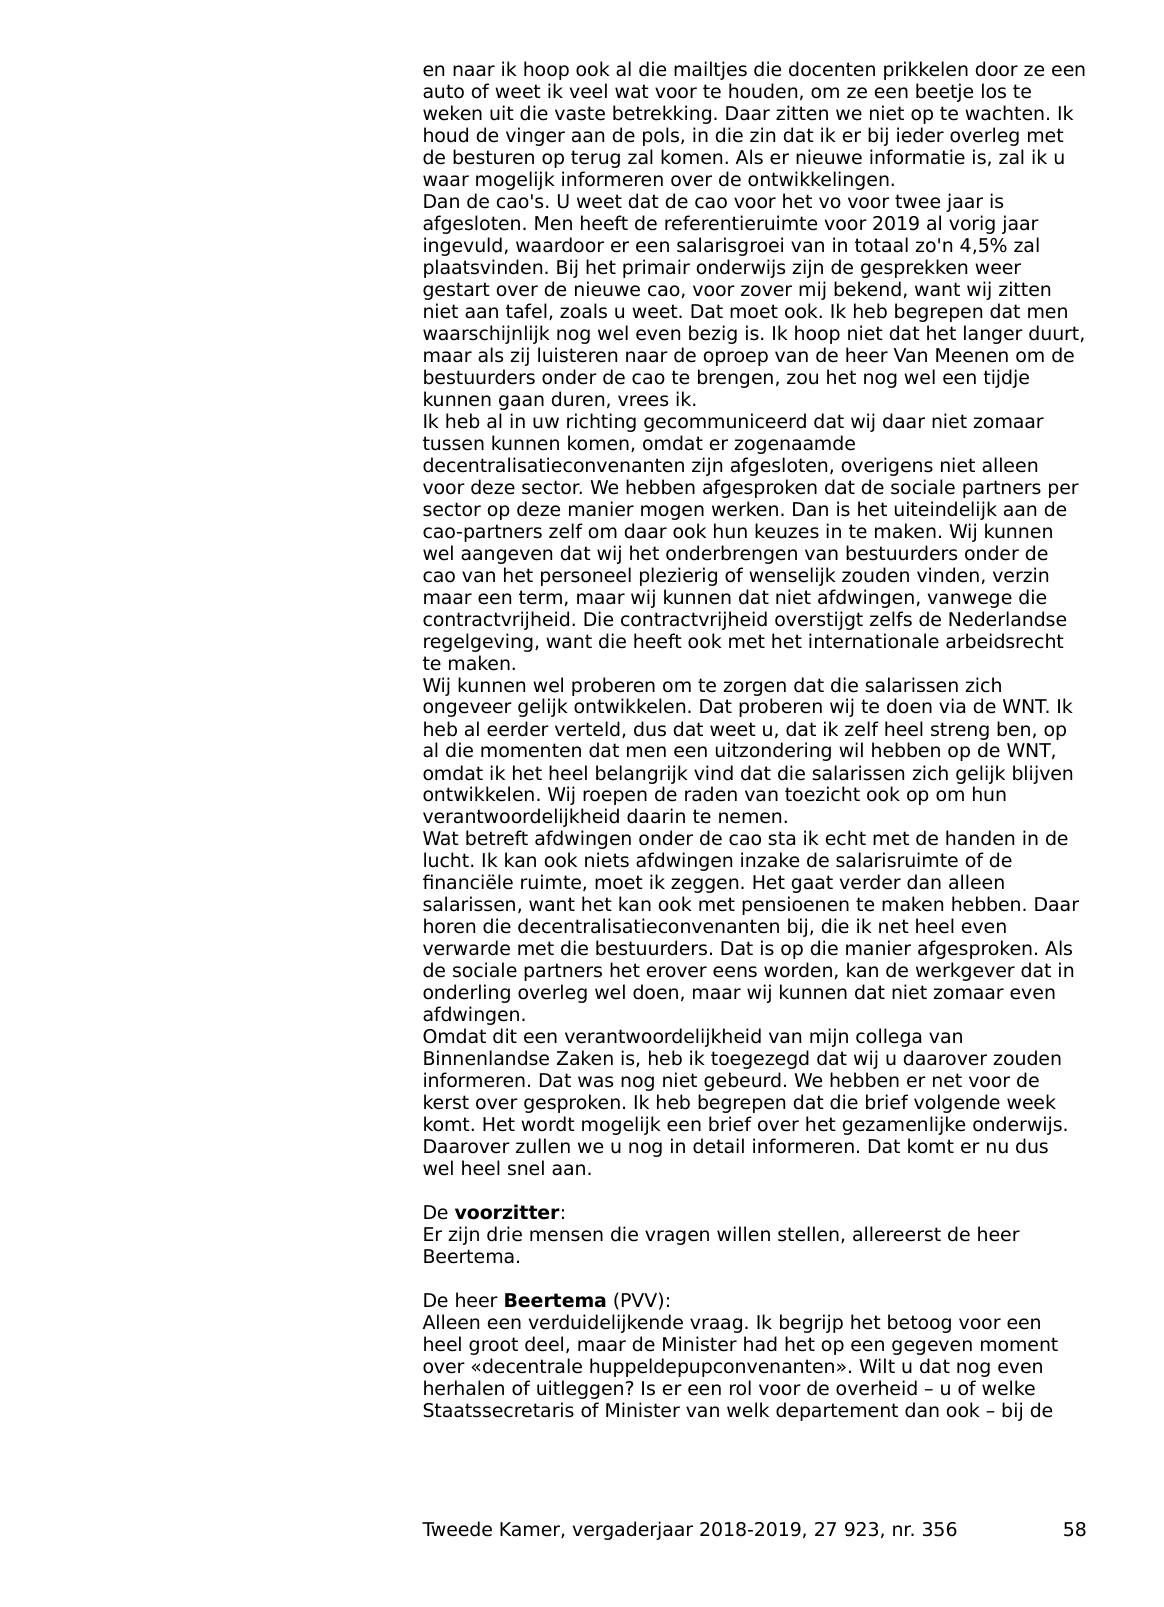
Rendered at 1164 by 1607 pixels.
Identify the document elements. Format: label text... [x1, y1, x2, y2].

text Wat betreft afdwingen onder de cao sta ik echt met de handen in de lucht. Ik kan ook niets afdwingen inzake de salarisruimte of de financiële ruimte, moet ik zeggen. Het gaat verder dan alleen salarissen, want het kan ook met pensioenen te maken hebben. Daar horen die decentralisatieconvenanten bij, die ik net heel even verwarde met die bestuurders. Dat is op die manier afgesproken. Als de sociale partners het erover eens worden, kan de werkgever dat in onderling overleg wel doen, maar wij kunnen dat niet zomaar even afdwingen. [422, 828, 1087, 1026]
text Alleen een verduidelijkende vraag. Ik begrijp het betoog voor een heel groot deel, maar de Minister had het op een gegeven moment over «decentrale huppeldepupconvenanten». Wilt u dat nog even herhalen of uitleggen? Is er een rol voor de overheid – u of welke Staatssecretaris of Minister van welk departement dan ook – bij de [422, 1312, 1087, 1422]
text en naar ik hoop ook al die mailtjes die docenten prikkelen door ze een auto of weet ik veel wat voor te houden, om ze een beetje los te weken uit die vaste betrekking. Daar zitten we niet op te wachten. Ik houd de vinger aan de pols, in die zin dat ik er bij ieder overleg met de besturen op terug zal komen. Als er nieuwe informatie is, zal ik u waar mogelijk informeren over de ontwikkelingen. [422, 59, 1087, 191]
text Dan de cao's. U weet dat de cao voor het vo voor twee jaar is afgesloten. Men heeft de referentieruimte voor 2019 al vorig jaar ingevuld, waardoor er een salarisgroei van in totaal zo'n 4,5% zal plaatsvinden. Bij het primair onderwijs zijn de gesprekken weer gestart over de nieuwe cao, voor zover mij bekend, want wij zitten niet aan tafel, zoals u weet. Dat moet ook. Ik heb begrepen dat men waarschijnlijk nog wel even bezig is. Ik hoop niet dat het langer duurt, maar als zij luisteren naar de oproep van de heer Van Meenen om de bestuurders onder de cao te brengen, zou het nog wel een tijdje kunnen gaan duren, vrees ik. [422, 191, 1087, 411]
text Wij kunnen wel proberen om te zorgen dat die salarissen zich ongeveer gelijk ontwikkelen. Dat proberen wij te doen via de WNT. Ik heb al eerder verteld, dus dat weet u, dat ik zelf heel streng ben, op al die momenten dat men een uitzondering wil hebben op de WNT, omdat ik het heel belangrijk vind dat die salarissen zich gelijk blijven ontwikkelen. Wij roepen de raden van toezicht ook op om hun verantwoordelijkheid daarin te nemen. [422, 674, 1087, 828]
text Omdat dit een verantwoordelijkheid van mijn collega van Binnenlandse Zaken is, heb ik toegezegd dat wij u daarover zouden informeren. Dat was nog niet gebeurd. We hebben er net voor de kerst over gesproken. Ik heb begrepen dat die brief volgende week komt. Het wordt mogelijk een brief over het gezamenlijke onderwijs. Daarover zullen we u nog in detail informeren. Dat komt er nu dus wel heel snel aan. [422, 1026, 1087, 1180]
text De heer Beertema (PVV): [422, 1290, 1087, 1312]
text Er zijn drie mensen die vragen willen stellen, allereerst de heer Beertema. [422, 1224, 1087, 1268]
text Ik heb al in uw richting gecommuniceerd dat wij daar niet zomaar tussen kunnen komen, omdat er zogenaamde decentralisatieconvenanten zijn afgesloten, overigens niet alleen voor deze sector. We hebben afgesproken dat de sociale partners per sector op deze manier mogen werken. Dan is het uiteindelijk aan de cao-partners zelf om daar ook hun keuzes in te maken. Wij kunnen wel aangeven dat wij het onderbrengen van bestuurders onder de cao van het personeel plezierig of wenselijk zouden vinden, verzin maar een term, maar wij kunnen dat niet afdwingen, vanwege die contractvrijheid. Die contractvrijheid overstijgt zelfs de Nederlandse regelgeving, want die heeft ook met het internationale arbeidsrecht te maken. [422, 411, 1087, 674]
text De voorzitter: [422, 1202, 1087, 1224]
